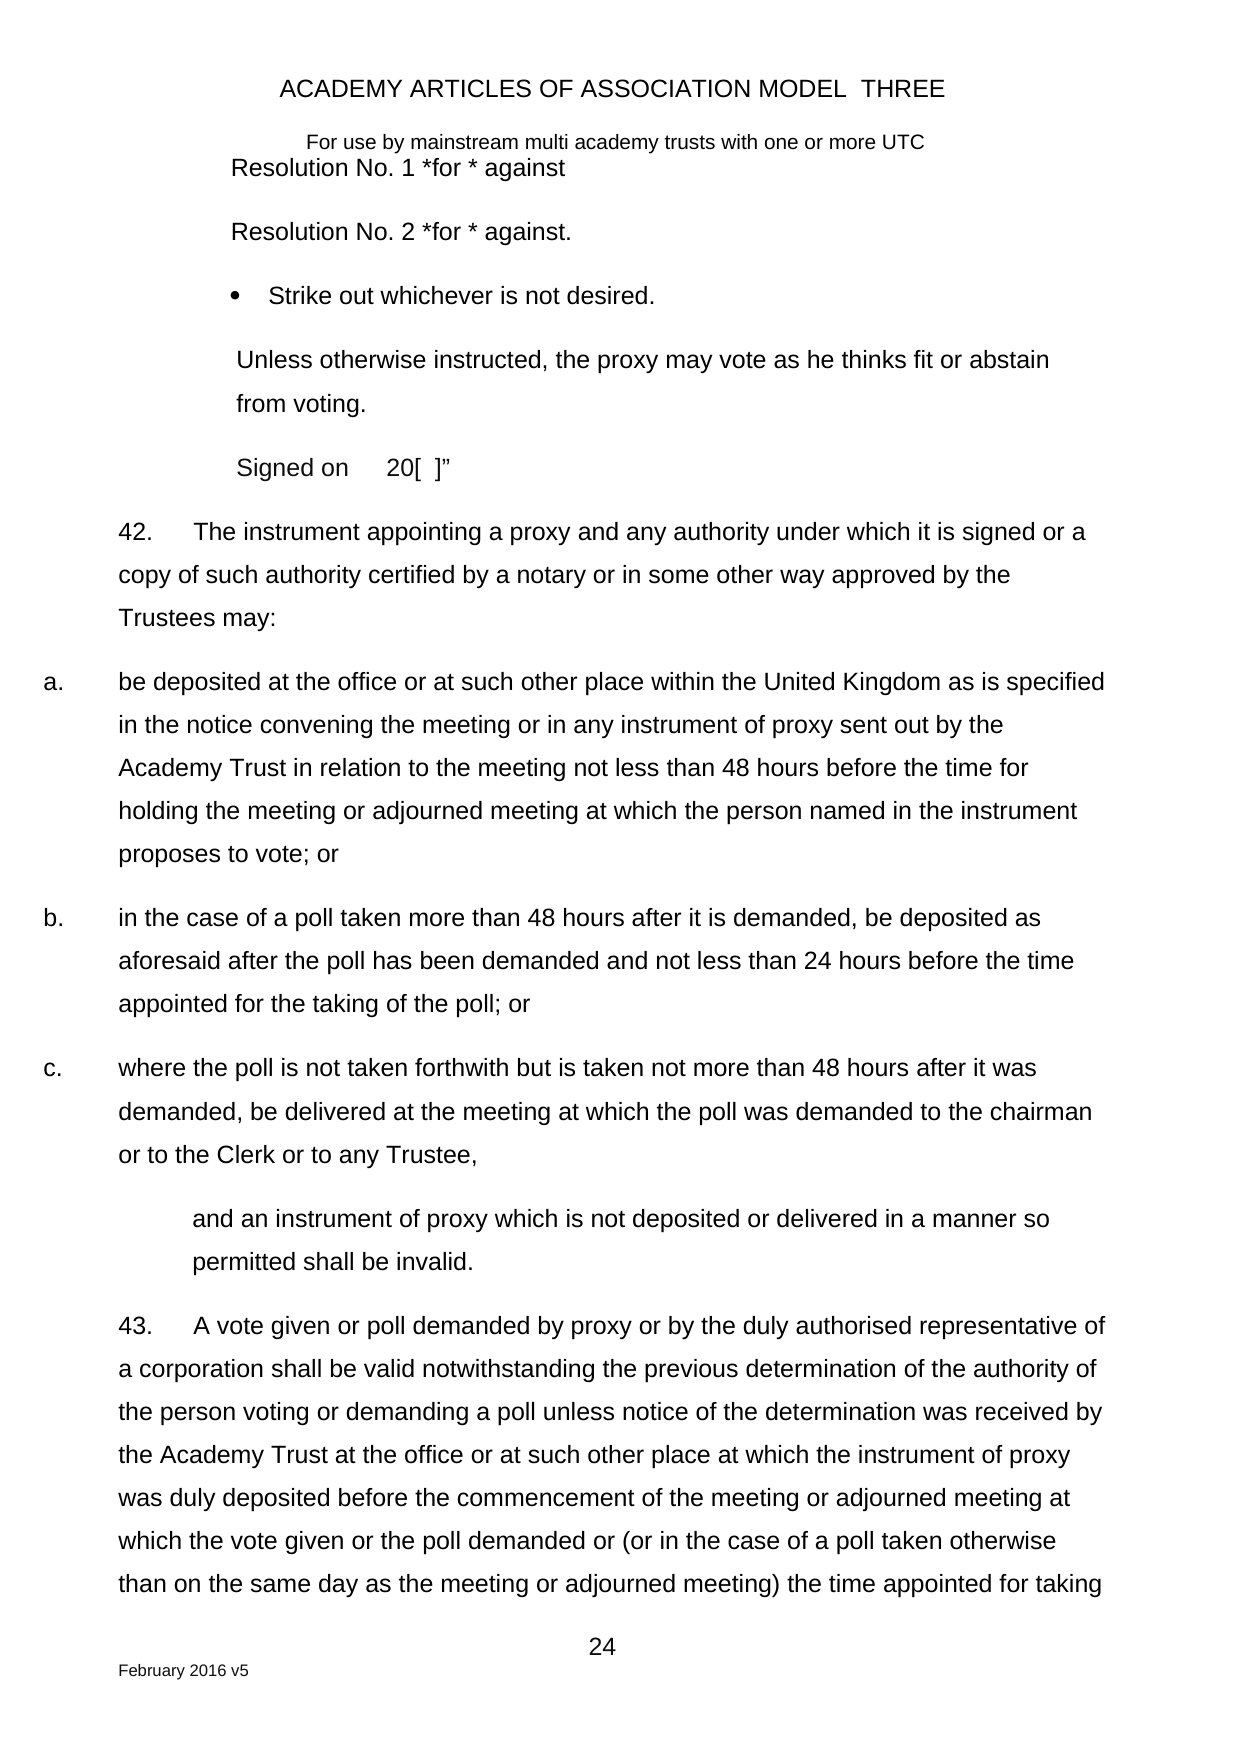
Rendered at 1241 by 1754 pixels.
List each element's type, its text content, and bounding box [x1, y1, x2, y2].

text Signed on 20[ ]” [236, 452, 1107, 481]
text Unless otherwise instructed, the proxy may vote as he thinks fit or abstain from voting. [236, 345, 1107, 417]
text 43. A vote given or poll demanded by proxy or by the duly authorised representative of a corporation shall be valid notwithstanding the previous determination of the authority of the person voting or demanding a poll unless notice of the determination was received by the Academy Trust at the office or at such other place at which the instrument of proxy was duly deposited before the commencement of the meeting or adjourned meeting at which the vote given or the poll demanded or (or in the case of a poll taken otherwise than on the same day as the meeting or adjourned meeting) the time appointed for taking [118, 1311, 1107, 1598]
text Resolution No. 2 *for * against. [193, 217, 1107, 246]
list in the case of a poll taken more than 48 hours after it is demanded, be deposited as aforesaid after the poll has been demanded and not less than 24 hours before the time appointed for the taking of the poll; or [43, 903, 1107, 1018]
text 42. The instrument appointing a proxy and any authority under which it is signed or a copy of such authority certified by a notary or in some other way approved by the Trustees may: [118, 516, 1107, 631]
text Resolution No. 1 *for * against [193, 153, 1107, 182]
text and an instrument of proxy which is not deposited or delivered in a manner so permitted shall be invalid. [192, 1203, 1107, 1275]
list be deposited at the office or at such other place within the United Kingdom as is specified in the notice convening the meeting or in any instrument of proxy sent out by the Academy Trust in relation to the meeting not less than 48 hours before the time for holding the meeting or adjourned meeting at which the person named in the instrument proposes to vote; or [43, 667, 1107, 868]
list Strike out whichever is not desired. [231, 281, 1107, 310]
list where the poll is not taken forthwith but is taken not more than 48 hours after it was demanded, be delivered at the meeting at which the poll was demanded to the chairman or to the Clerk or to any Trustee, [43, 1053, 1107, 1168]
